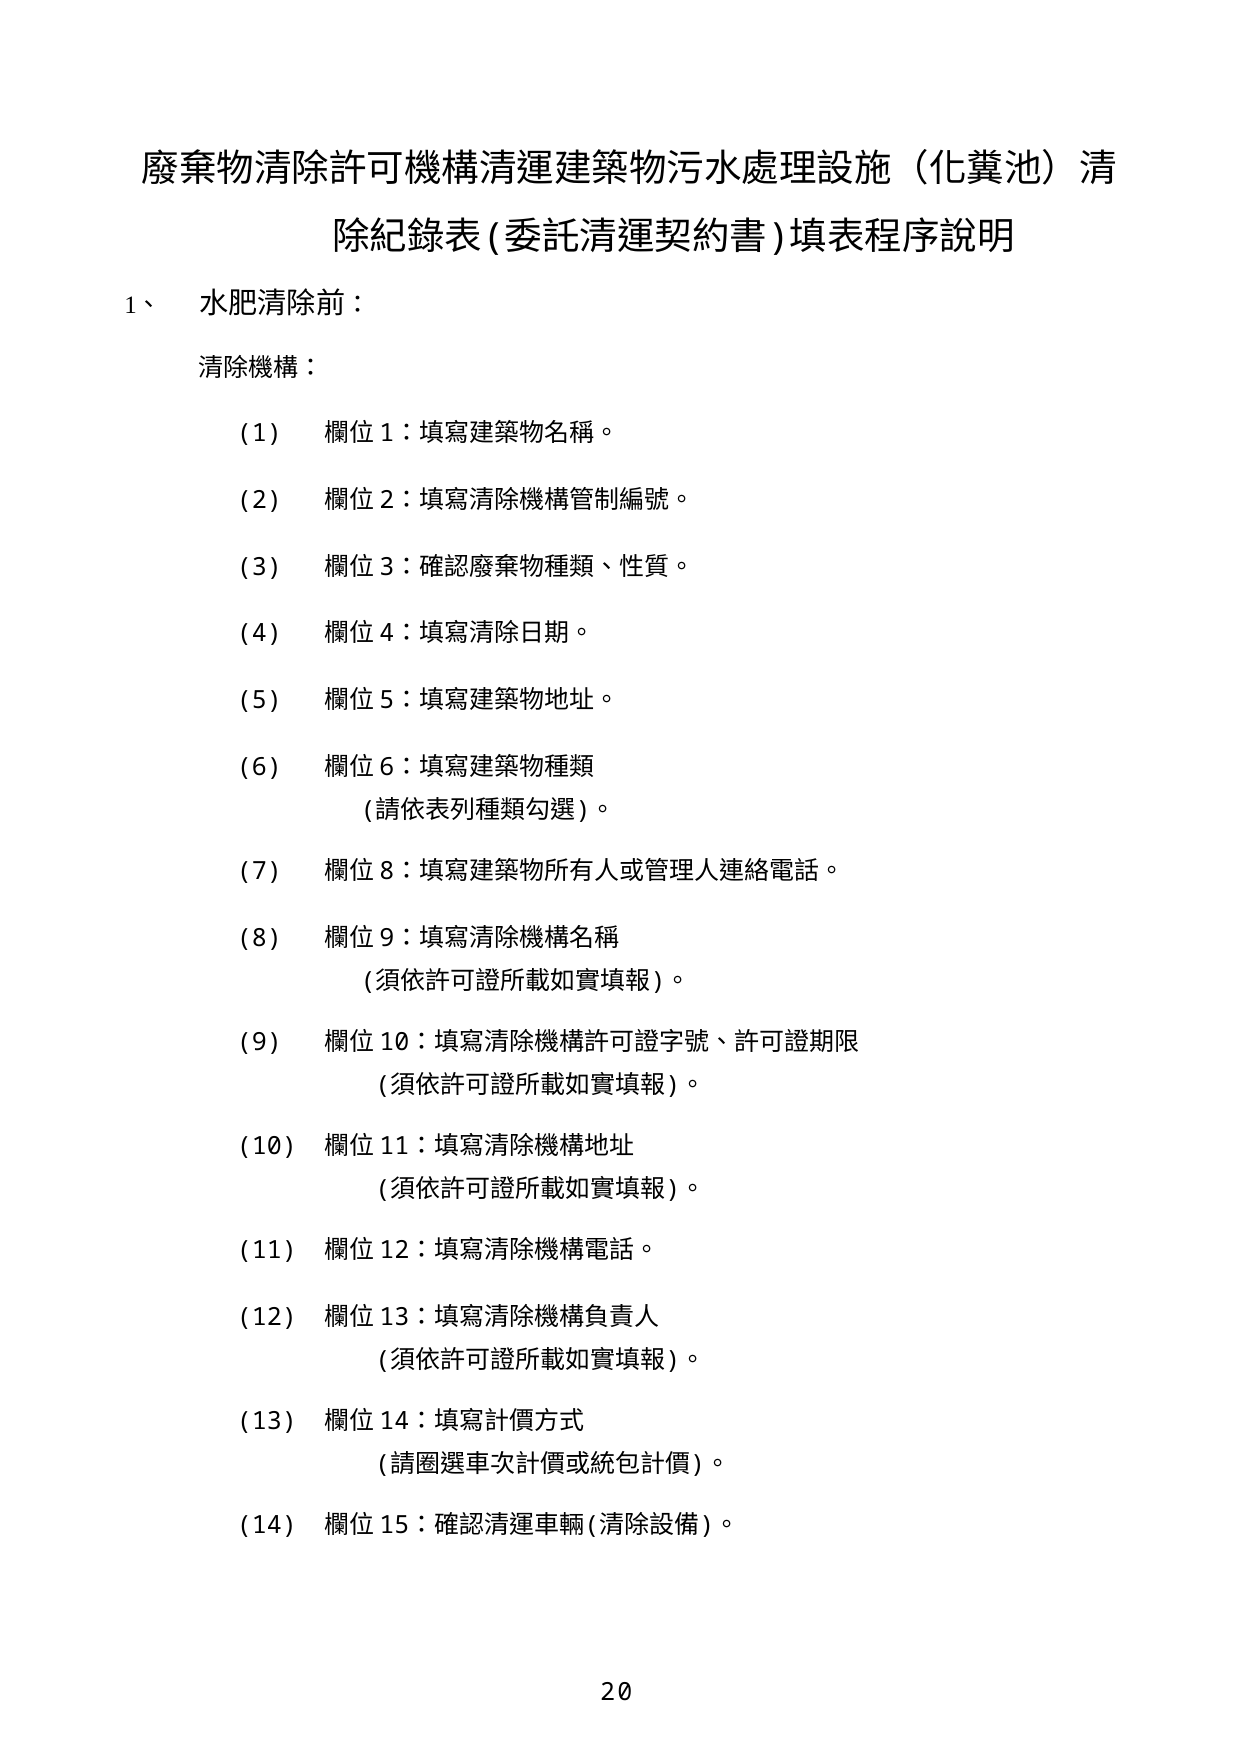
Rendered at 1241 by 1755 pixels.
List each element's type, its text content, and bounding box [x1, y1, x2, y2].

list 欄位10：填寫清除機構許可證字號、許可證期限 [237, 997, 1134, 1063]
list 欄位13：填寫清除機構負責人 [237, 1272, 1134, 1338]
text 清除機構： [124, 326, 1134, 388]
list 欄位3：確認廢棄物種類、性質。 [237, 522, 1134, 588]
text (須依許可證所載如實填報)。 [375, 1168, 1134, 1205]
text (須依許可證所載如實填報)。 [375, 1338, 1134, 1376]
list 欄位8：填寫建築物所有人或管理人連絡電話。 [237, 826, 1134, 893]
list 欄位15：確認清運車輛(清除設備)。 [237, 1480, 1134, 1613]
list 欄位11：填寫清除機構地址 [237, 1101, 1134, 1168]
text 廢棄物清除許可機構清運建築物污水處理設施（化糞池）清除紀錄表(委託清運契約書)填表程序說明 [124, 126, 1134, 263]
text (請圈選車次計價或統包計價)。 [198, 1443, 1134, 1480]
text (須依許可證所載如實填報)。 [375, 1063, 1134, 1101]
list 水肥清除前： [124, 263, 1134, 326]
list 欄位14：填寫計價方式 [237, 1376, 1134, 1443]
list 欄位9：填寫清除機構名稱 [237, 893, 1134, 959]
list 欄位6：填寫建築物種類 [237, 722, 1134, 788]
text (請依表列種類勾選)。 [360, 788, 1134, 826]
list 欄位12：填寫清除機構電話。 [237, 1205, 1134, 1272]
list 欄位5：填寫建築物地址。 [237, 655, 1134, 722]
list 欄位4：填寫清除日期。 [237, 588, 1134, 655]
list 欄位2：填寫清除機構管制編號。 [237, 455, 1134, 522]
list 欄位1：填寫建築物名稱。 [237, 388, 1134, 455]
text (須依許可證所載如實填報)。 [360, 959, 1134, 997]
